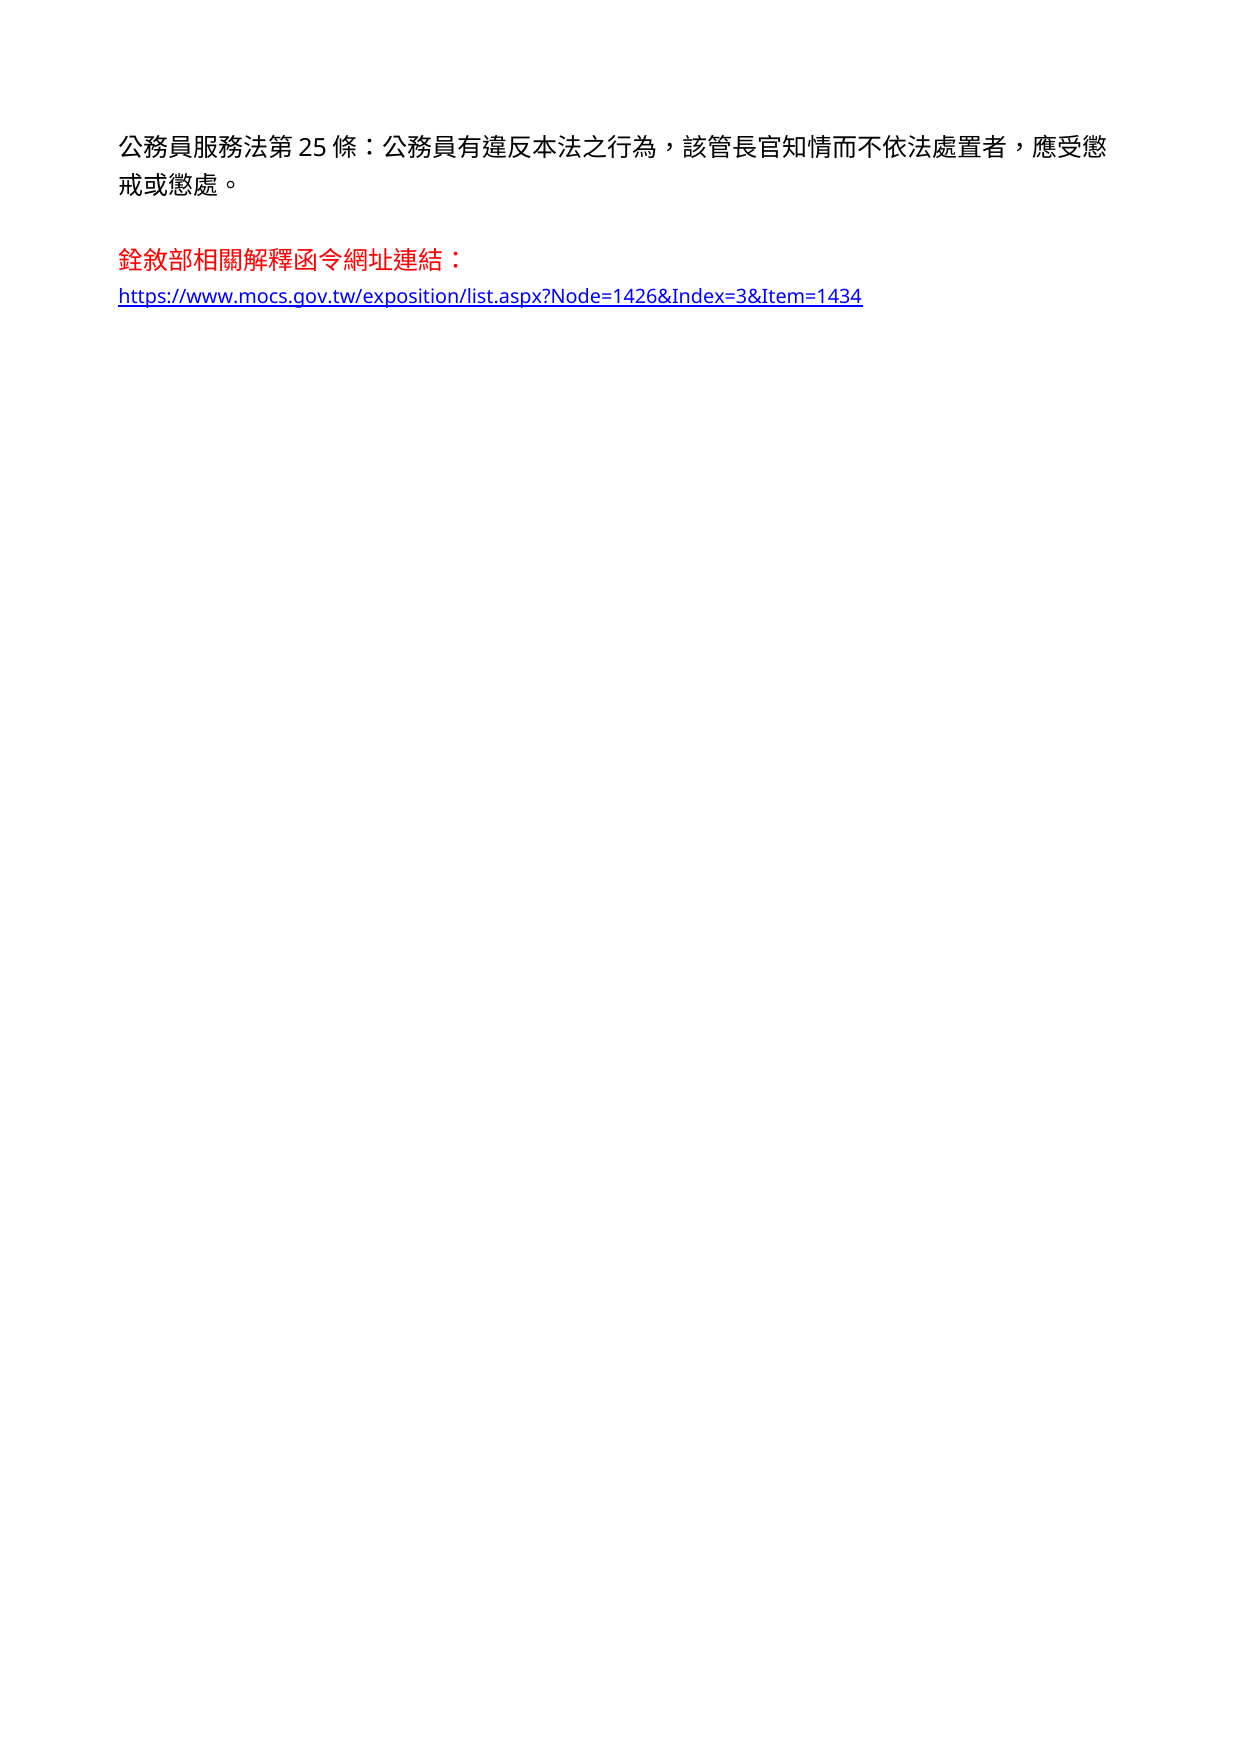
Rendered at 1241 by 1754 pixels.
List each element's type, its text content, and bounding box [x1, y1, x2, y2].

text 銓敘部相關解釋函令網址連結： [118, 239, 1122, 277]
text 公務員服務法第25條：公務員有違反本法之行為，該管長官知情而不依法處置者，應受懲戒或懲處。 [118, 127, 1122, 202]
text https://www.mocs.gov.tw/exposition/list.aspx?Node=1426&Index=3&Item=1434 [118, 277, 1122, 314]
